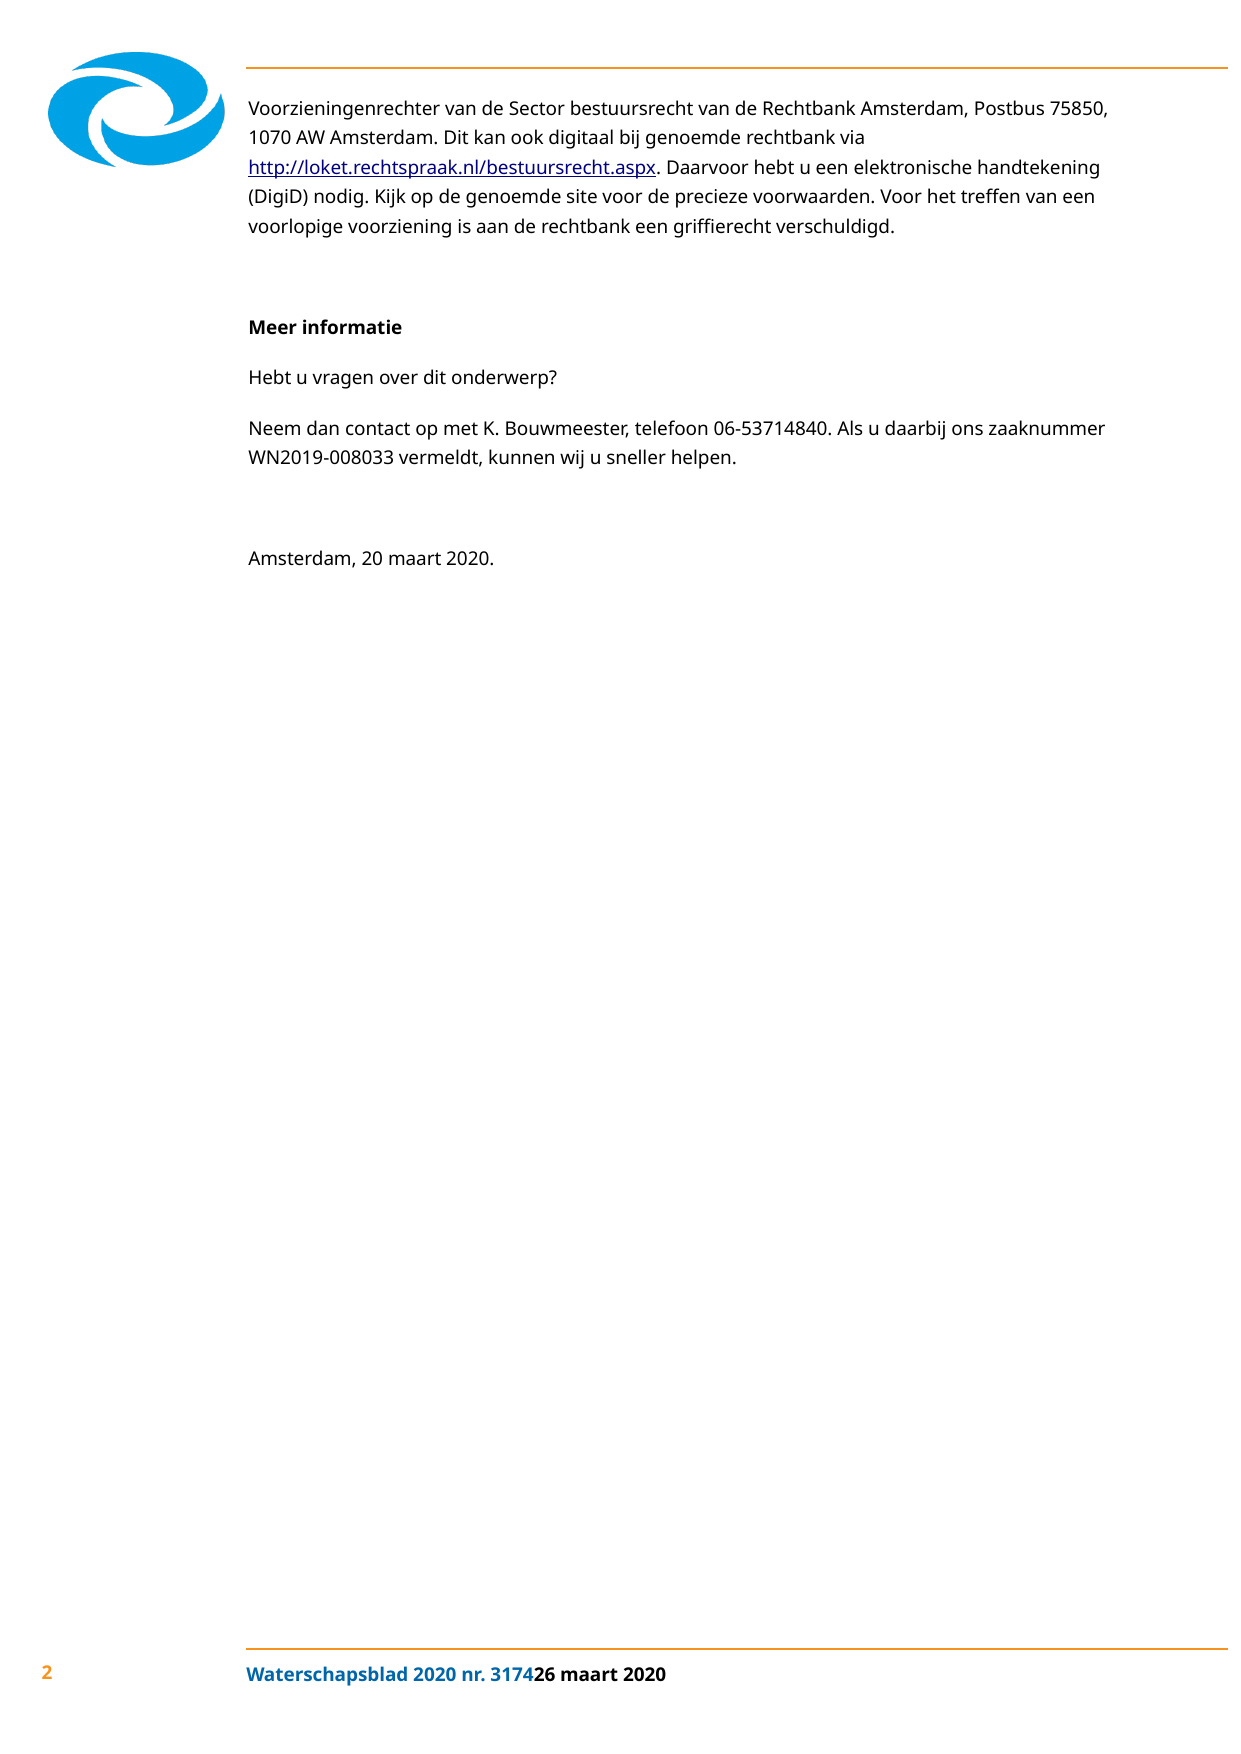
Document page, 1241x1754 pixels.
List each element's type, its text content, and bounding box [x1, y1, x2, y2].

text Amsterdam, 20 maart 2020. [248, 545, 1152, 571]
text Voorzieningenrechter van de Sector bestuursrecht van de Rechtbank Amsterdam, Postbus 75850, 1070 AW Amsterdam. Dit kan ook digitaal bij genoemde rechtbank via http://loket.rechtspraak.nl/bestuursrecht.aspx. Daarvoor hebt u een elektronische handtekening (DigiD) nodig. Kijk op de genoemde site voor de precieze voorwaarden. Voor het treffen van een voorlopige voorziening is aan de rechtbank een griffierecht verschuldigd. [248, 95, 1152, 239]
picture [41, 47, 231, 172]
text Neem dan contact op met K. Bouwmeester, telefoon 06-53714840. Als u daarbij ons zaaknummer WN2019-008033 vermeldt, kunnen wij u sneller helpen. [248, 415, 1152, 470]
text Hebt u vragen over dit onderwerp? [248, 364, 1152, 390]
text Meer informatie [248, 314, 1152, 340]
